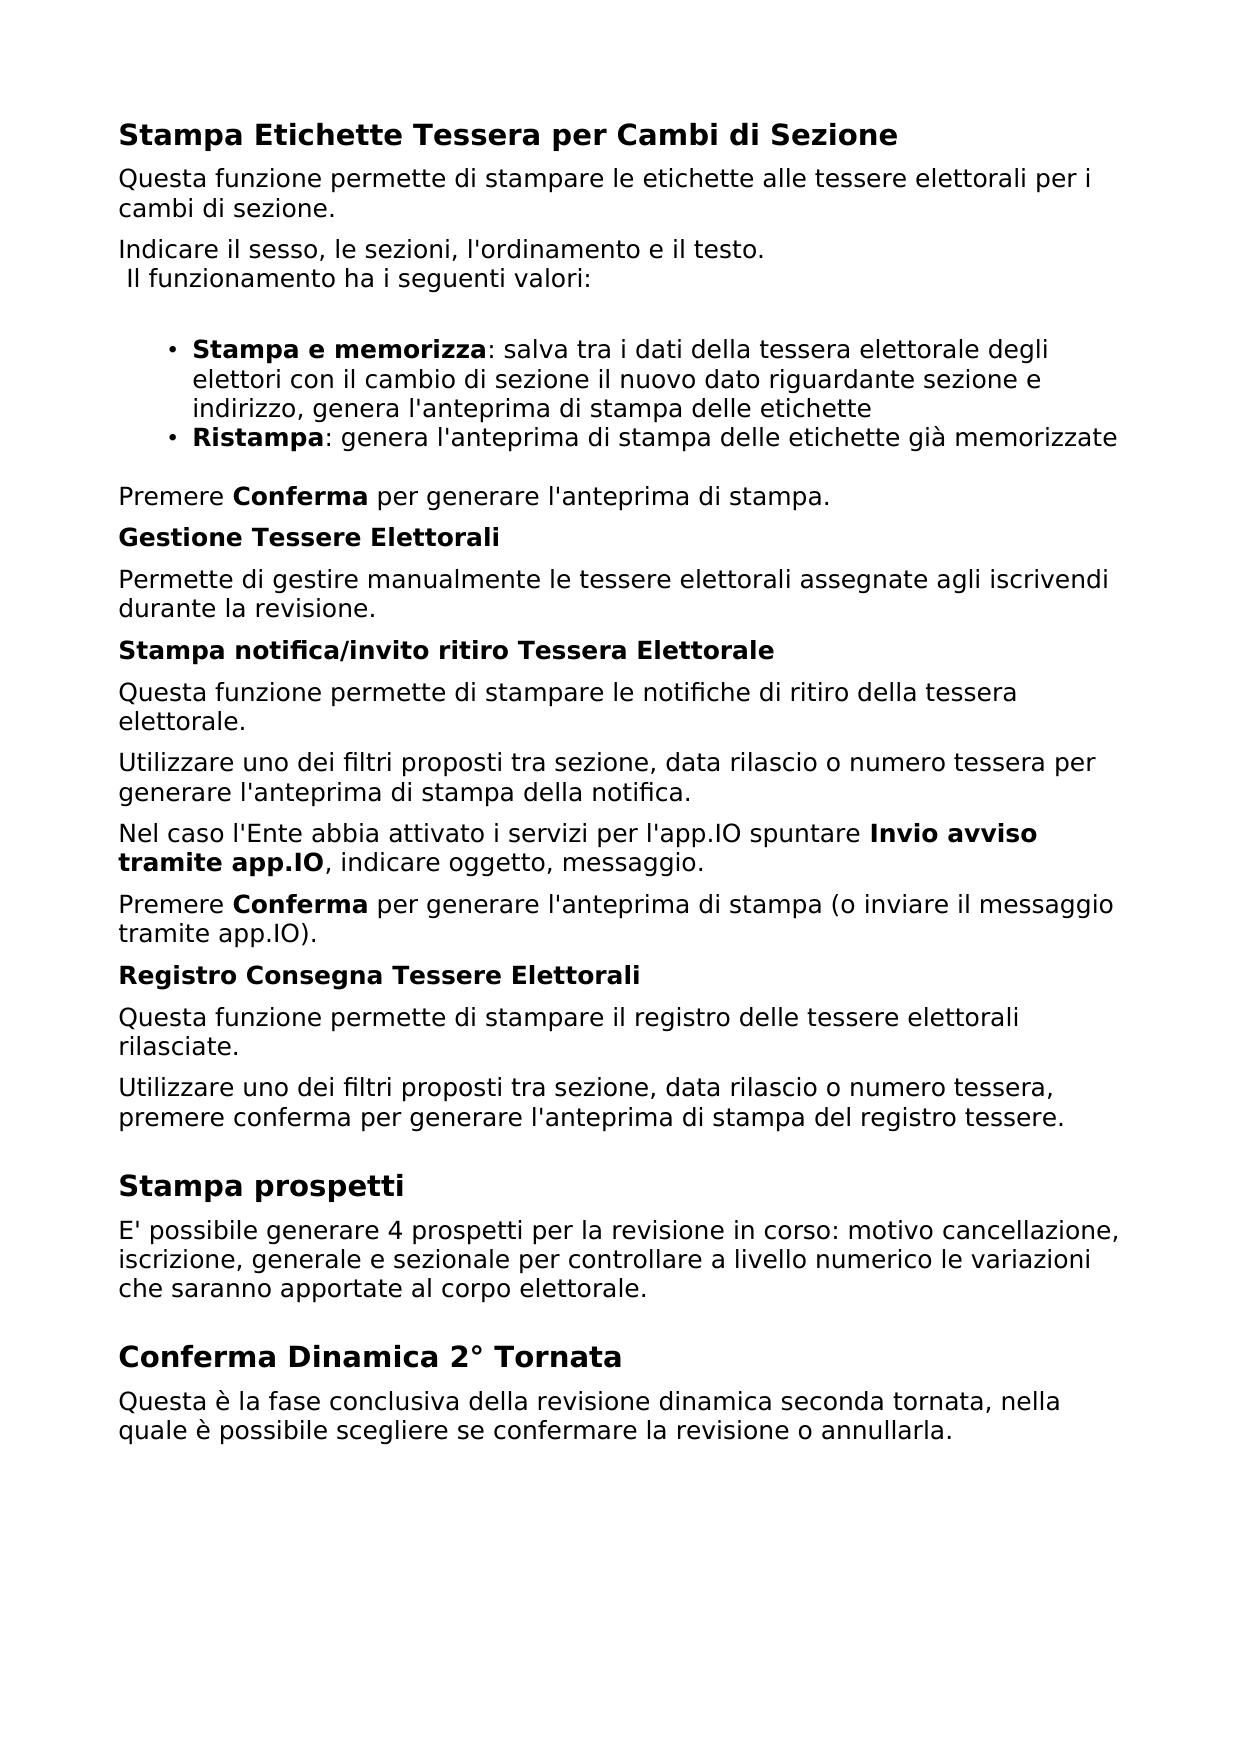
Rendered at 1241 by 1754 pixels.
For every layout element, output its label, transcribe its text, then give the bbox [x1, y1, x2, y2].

subtitle Stampa prospetti [118, 1169, 1122, 1203]
subtitle Stampa Etichette Tessera per Cambi di Sezione [118, 118, 1122, 152]
text Questa funzione permette di stampare il registro delle tessere elettorali rilasciate. [118, 1003, 1122, 1061]
text Questa funzione permette di stampare le notifiche di ritiro della tessera elettorale. [118, 678, 1122, 736]
text Questa è la fase conclusiva della revisione dinamica seconda tornata, nella quale è possibile scegliere se confermare la revisione o annullarla. [118, 1387, 1122, 1446]
text Indicare il sesso, le sezioni, l'ordinamento e il testo. Il funzionamento ha i seguenti valori: [118, 235, 1122, 294]
text Registro Consegna Tessere Elettorali [118, 961, 1122, 990]
text Utilizzare uno dei filtri proposti tra sezione, data rilascio o numero tessera per generare l'anteprima di stampa della notifica. [118, 748, 1122, 807]
text Stampa notifica/invito ritiro Tessera Elettorale [118, 636, 1122, 665]
text Premere Conferma per generare l'anteprima di stampa (o inviare il messaggio tramite app.IO). [118, 890, 1122, 948]
text Gestione Tessere Elettorali [118, 523, 1122, 553]
subtitle Conferma Dinamica 2° Tornata [118, 1341, 1122, 1375]
text Premere Conferma per generare l'anteprima di stampa. [118, 482, 1122, 511]
text E' possibile generare 4 prospetti per la revisione in corso: motivo cancellazione, iscrizione, generale e sezionale per controllare a livello numerico le variazioni che saranno apportate al corpo elettorale. [118, 1216, 1122, 1303]
text Questa funzione permette di stampare le etichette alle tessere elettorali per i cambi di sezione. [118, 164, 1122, 223]
list Stampa e memorizza: salva tra i dati della tessera elettorale degli elettori con il cambio di sezione il nuovo dato riguardante sezione e indirizzo, genera l'anteprima di stampa delle etichette [177, 336, 1122, 423]
text Permette di gestire manualmente le tessere elettorali assegnate agli iscrivendi durante la revisione. [118, 565, 1122, 623]
text Utilizzare uno dei filtri proposti tra sezione, data rilascio o numero tessera, premere conferma per generare l'anteprima di stampa del registro tessere. [118, 1073, 1122, 1132]
list Ristampa: genera l'anteprima di stampa delle etichette già memorizzate [177, 423, 1122, 452]
text Nel caso l'Ente abbia attivato i servizi per l'app.IO spuntare Invio avviso tramite app.IO, indicare oggetto, messaggio. [118, 819, 1122, 878]
